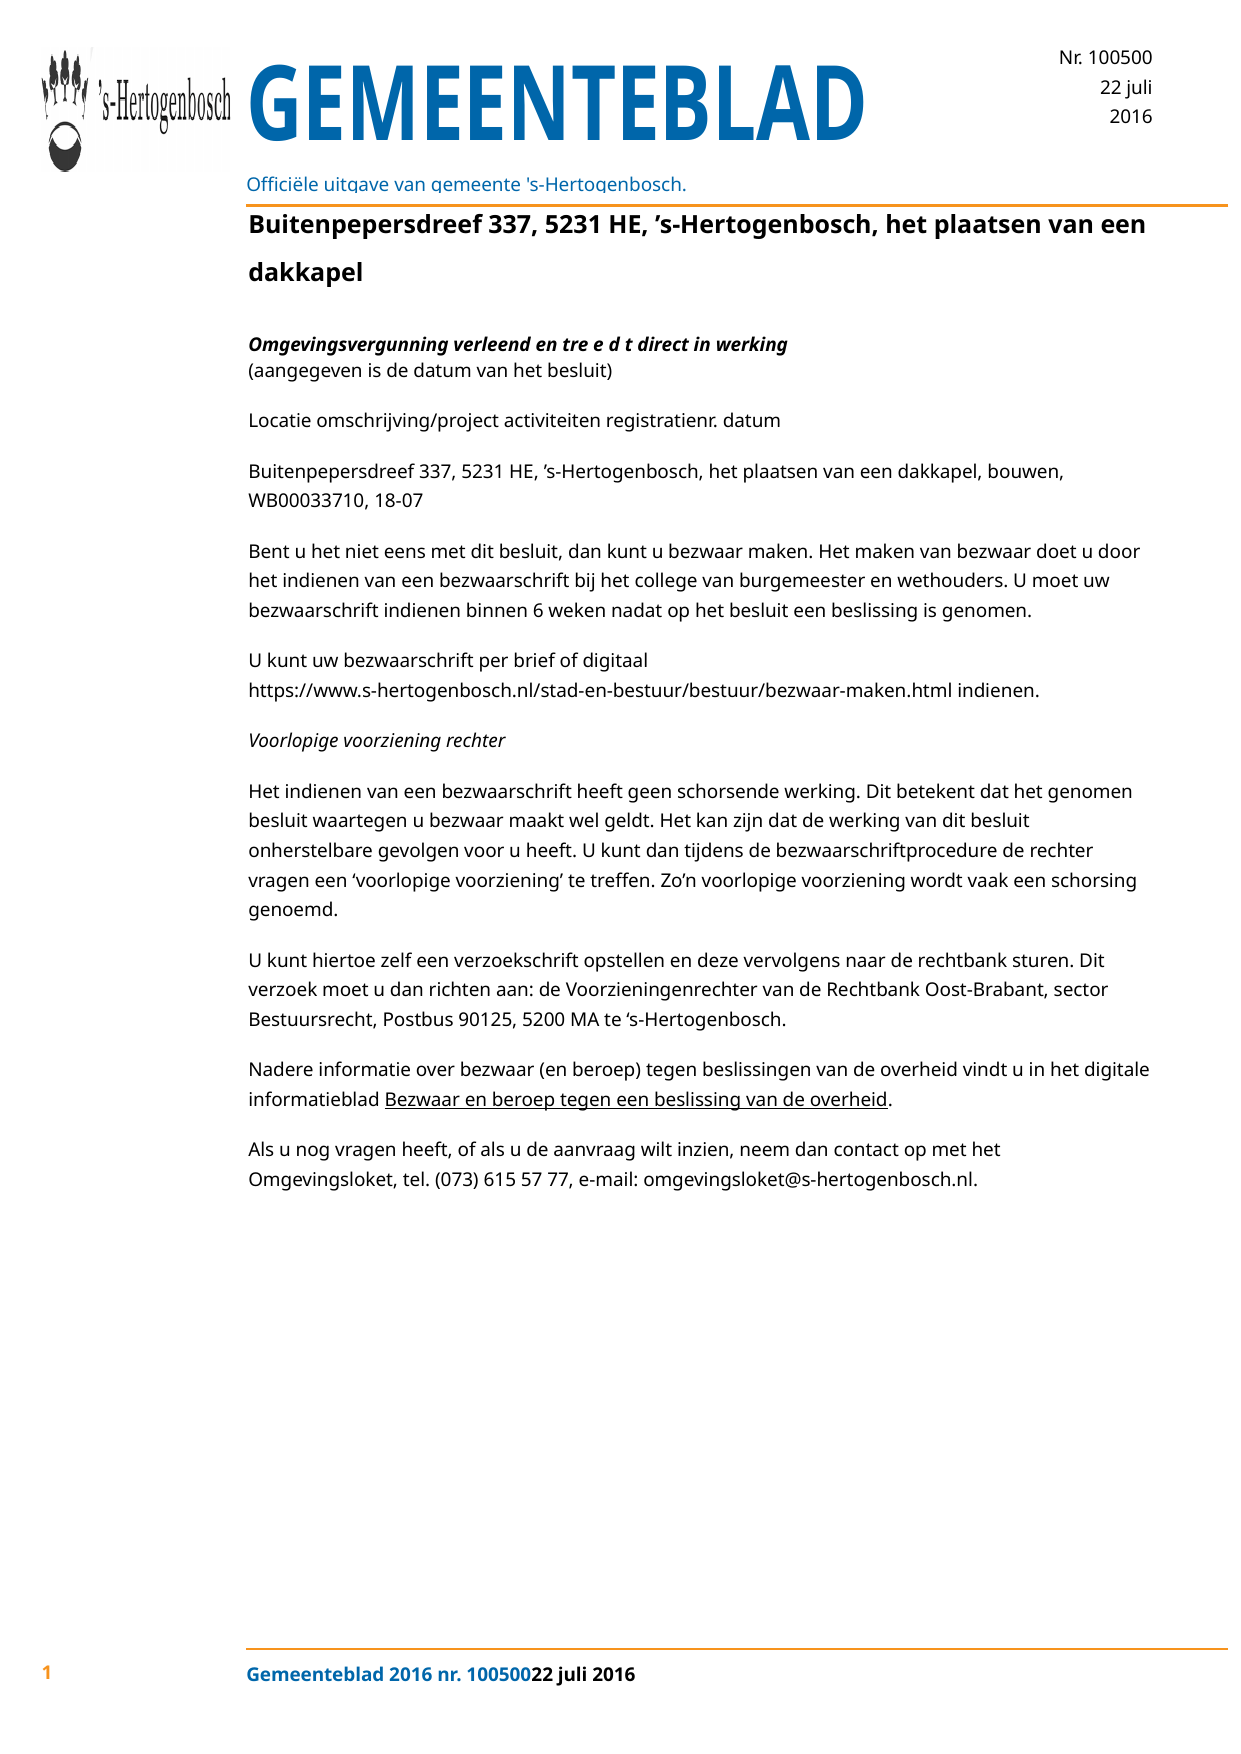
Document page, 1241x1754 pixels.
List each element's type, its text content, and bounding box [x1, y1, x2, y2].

text Buitenpepersdreef 337, 5231 HE, ’s-Hertogenbosch, het plaatsen van een dakkapel [248, 207, 1152, 288]
text Voorlopige voorziening rechter [248, 728, 1152, 753]
text Als u nog vragen heeft, of als u de aanvraag wilt inzien, neem dan contact op met het Omgevingsloket, tel. (073) 615 57 77, e-mail: omgevingsloket@s-hertogenbosch.nl. [248, 1136, 1152, 1192]
text Omgevingsvergunning verleend en tre e d t direct in werking [248, 331, 1152, 357]
text U kunt hiertoe zelf een verzoekschrift opstellen en deze vervolgens naar de rechtbank sturen. Dit verzoek moet u dan richten aan: de Voorzieningenrechter van de Rechtbank Oost-Brabant, sector Bestuursrecht, Postbus 90125, 5200 MA te ‘s-Hertogenbosch. [248, 947, 1152, 1032]
text Nadere informatie over bezwaar (en beroep) tegen beslissingen van de overheid vindt u in het digitale informatieblad Bezwaar en beroep tegen een beslissing van de overheid. [248, 1056, 1152, 1112]
text (aangegeven is de datum van het besluit) [248, 357, 1152, 383]
text U kunt uw bezwaarschrift per brief of digitaal https://www.s-hertogenbosch.nl/stad-en-bestuur/bestuur/bezwaar-maken.html indienen. [248, 648, 1152, 703]
text Buitenpepersdreef 337, 5231 HE, ’s-Hertogenbosch, het plaatsen van een dakkapel, bouwen, WB00033710, 18-07 [248, 458, 1152, 513]
picture [41, 47, 231, 172]
text Het indienen van een bezwaarschrift heeft geen schorsende werking. Dit betekent dat het genomen besluit waartegen u bezwaar maakt wel geldt. Het kan zijn dat de werking van dit besluit onherstelbare gevolgen voor u heeft. U kunt dan tijdens de bezwaarschriftprocedure de rechter vragen een ‘voorlopige voorziening’ te treffen. Zo’n voorlopige voorziening wordt vaak een schorsing genoemd. [248, 778, 1152, 922]
text Bent u het niet eens met dit besluit, dan kunt u bezwaar maken. Het maken van bezwaar doet u door het indienen van een bezwaarschrift bij het college van burgemeester en wethouders. U moet uw bezwaarschrift indienen binnen 6 weken nadat op het besluit een beslissing is genomen. [248, 538, 1152, 623]
text Locatie omschrijving/project activiteiten registratienr. datum [248, 408, 1152, 433]
